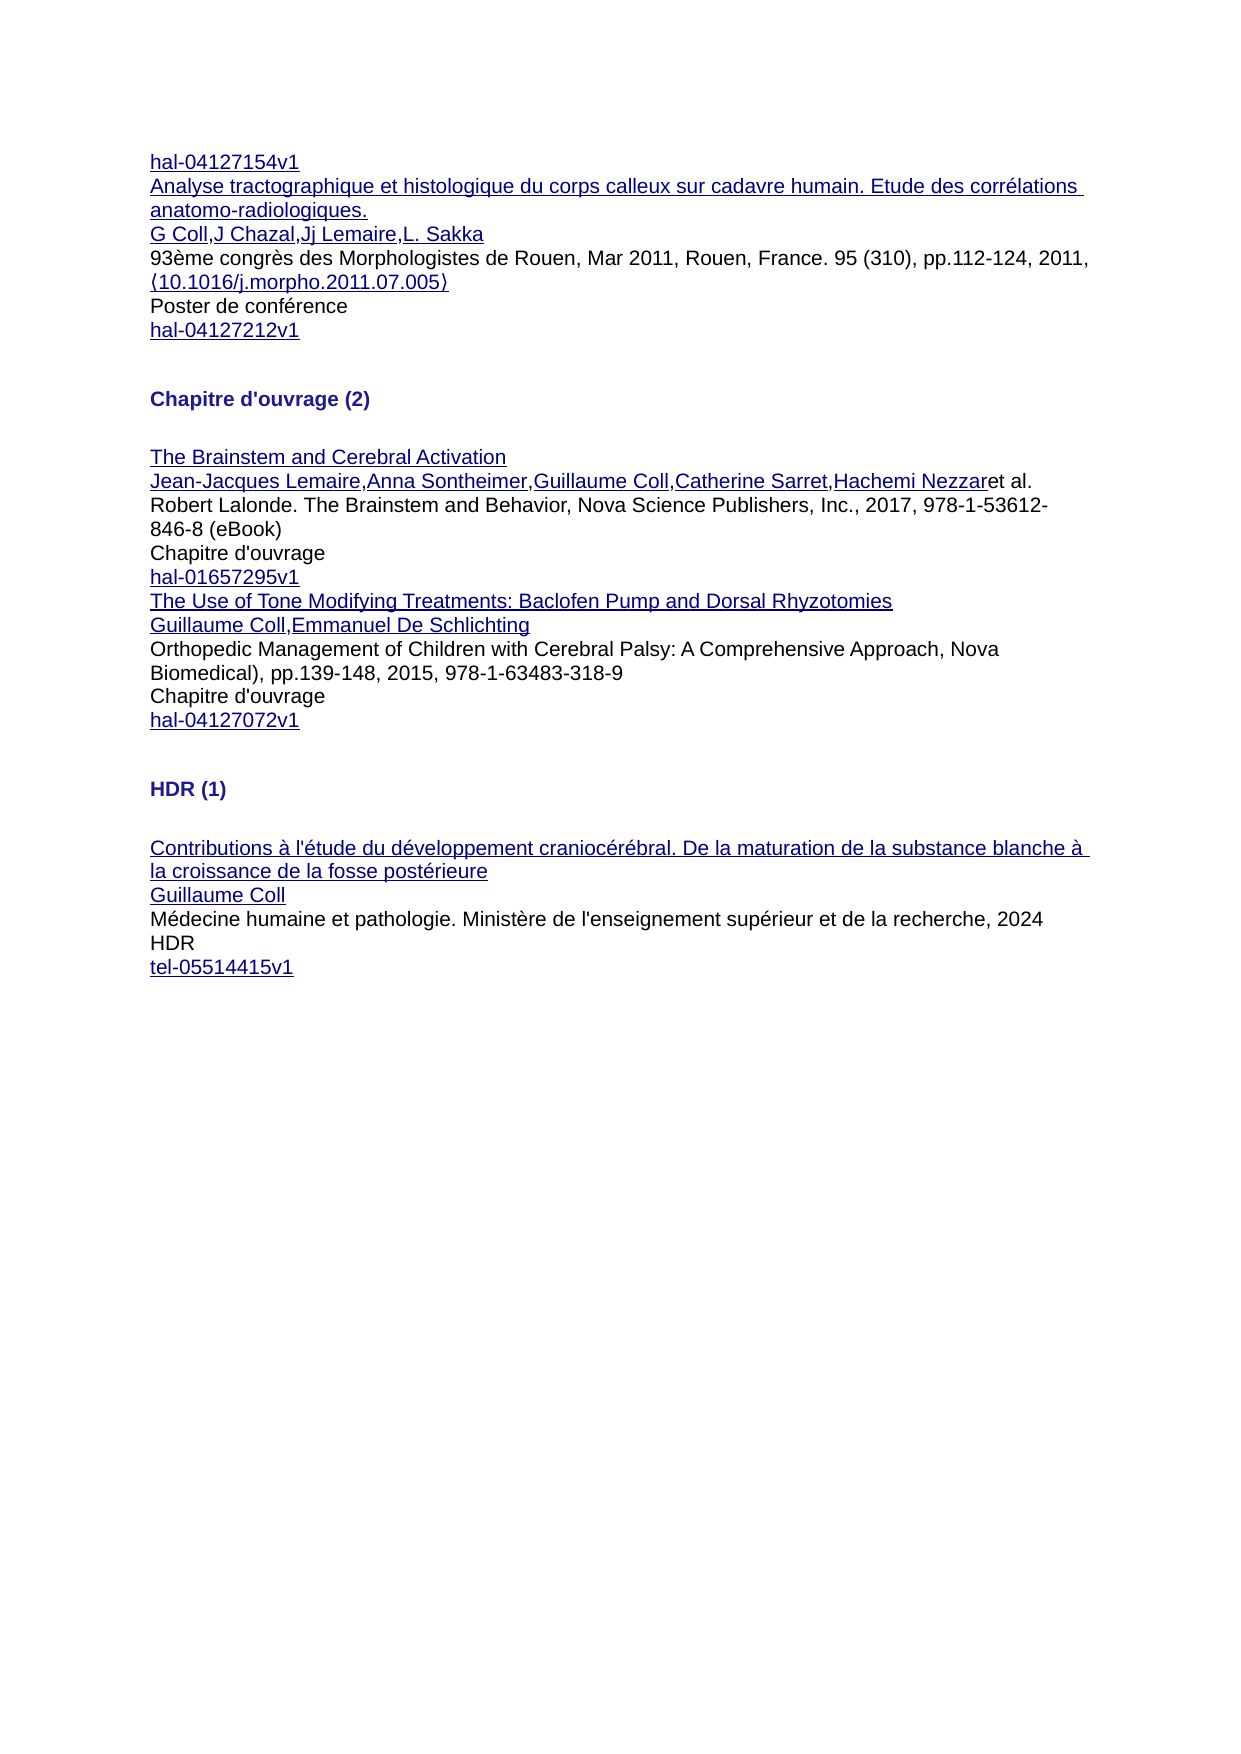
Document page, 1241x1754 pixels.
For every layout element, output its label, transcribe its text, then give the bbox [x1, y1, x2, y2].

table_header Contributions à l'étude du développement craniocérébral. De la maturation de la substance blanche à [150, 835, 1090, 856]
subtitle HDR (1) [150, 777, 1090, 801]
subtitle Chapitre d'ouvrage (2) [150, 386, 1090, 410]
table_cell Analyse tractographique et histologique du corps calleux sur cadavre humain. Etude des corrélations anatomo-radiologiques. G Coll,J Chazal,Jj Lemaire,L. Sakka 93ème congrès des Morphologistes de Rouen, Mar 2011, Rouen, France. 95 (310), pp.112-124, 2011, ⟨10.1016/j.morpho.2011.07.005⟩ Poster de conférence hal-04127212v1 [150, 174, 1090, 342]
table_header The Brainstem and Cerebral Activation Jean-Jacques Lemaire,Anna Sontheimer,Guillaume Coll,Catherine Sarret,Hachemi Nezzaret al. Robert Lalonde. The Brainstem and Behavior, Nova Science Publishers, Inc., 2017, 978-1-53612-846-8 (eBook) Chapitre d'ouvrage hal-01657295v1 [150, 445, 1090, 588]
table_cell The Use of Tone Modifying Treatments: Baclofen Pump and Dorsal Rhyzotomies Guillaume Coll,Emmanuel De Schlichting Orthopedic Management of Children with Cerebral Palsy: A Comprehensive Approach, Nova Biomedical), pp.139-148, 2015, 978-1-63483-318-9 Chapitre d'ouvrage hal-04127072v1 [150, 589, 1090, 732]
table_cell hal-04127154v1 [150, 150, 1090, 174]
table_header la croissance de la fosse postérieure Guillaume Coll Médecine humaine et pathologie. Ministère de l'enseignement supérieur et de la recherche, 2024 HDR tel-05514415v1 [150, 857, 1090, 979]
